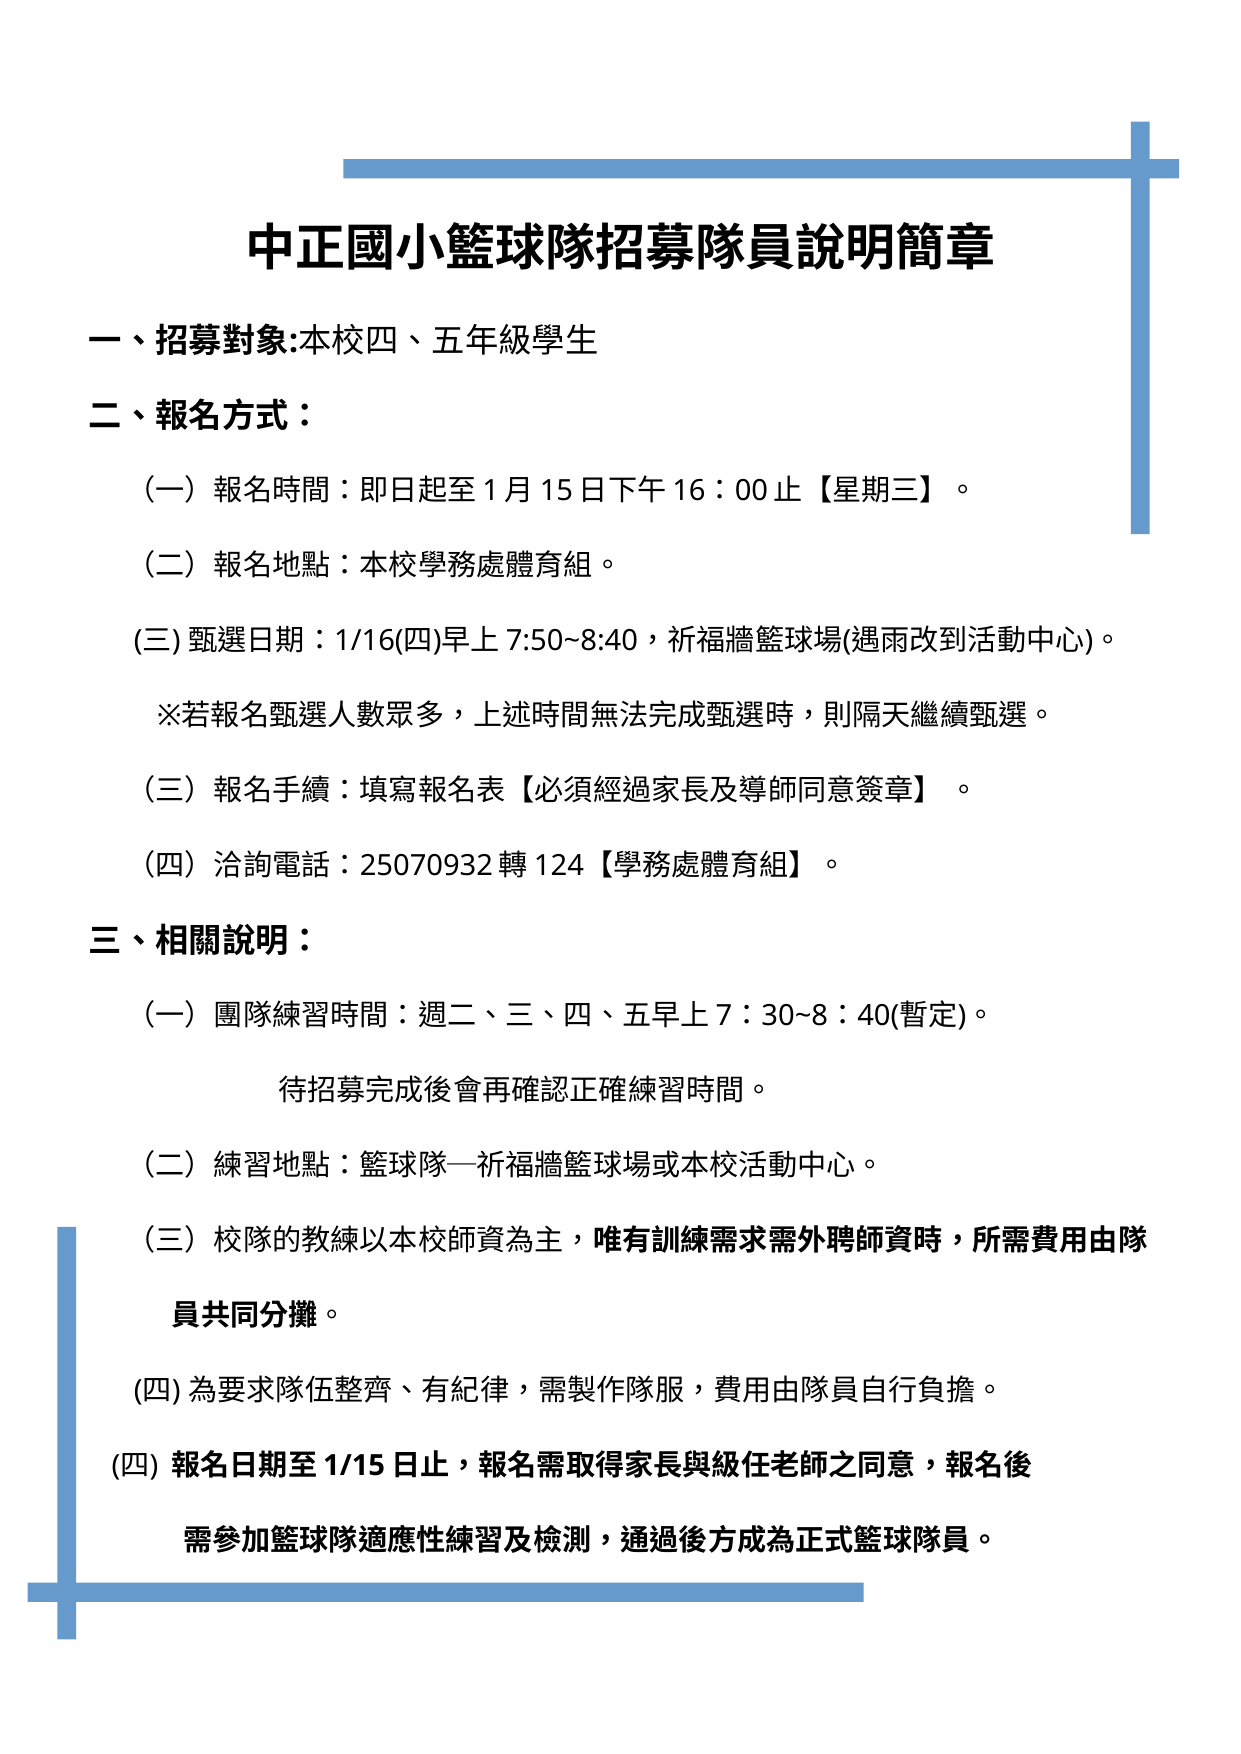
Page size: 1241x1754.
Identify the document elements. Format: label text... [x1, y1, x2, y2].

title 中正國小籃球隊招募隊員說明簡章 [89, 206, 1130, 281]
text ※若報名甄選人數眾多，上述時間無法完成甄選時，則隔天繼續甄選。 [89, 675, 1152, 750]
text （一）團隊練習時間：週二、三、四、五早上7：30~8：40(暫定)。 [126, 975, 1152, 1050]
text （一）報名時間：即日起至1月15日下午16：00止【星期三】。 [126, 450, 1130, 525]
text （二）練習地點：籃球隊─祈福牆籃球場或本校活動中心。 [126, 1125, 1152, 1200]
text （二）報名地點：本校學務處體育組。 [126, 525, 1152, 600]
text 待招募完成後會再確認正確練習時間。 [126, 1050, 1152, 1125]
text (三) 甄選日期：1/16(四)早上7:50~8:40，祈福牆籃球場(遇雨改到活動中心)。 [126, 600, 1152, 675]
text （三）報名手續：填寫報名表【必須經過家長及導師同意簽章】 。 [126, 750, 1152, 825]
text （四）洽詢電話：25070932轉124【學務處體育組】。 [126, 825, 1152, 900]
text 一、招募對象:本校四、五年級學生 [89, 300, 1130, 375]
text (四) 報名日期至1/15日止，報名需取得家長與級任老師之同意，報名後 [89, 1425, 1152, 1500]
text 員共同分攤。 [126, 1275, 1152, 1350]
text （三）校隊的教練以本校師資為主，唯有訓練需求需外聘師資時，所需費用由隊 [126, 1200, 1152, 1275]
text (四) 為要求隊伍整齊、有紀律，需製作隊服，費用由隊員自行負擔。 [126, 1350, 1152, 1425]
text 二、報名方式： [89, 375, 1130, 450]
text 三、相關說明： [89, 900, 1152, 975]
text 需參加籃球隊適應性練習及檢測，通過後方成為正式籃球隊員。 [145, 1500, 1152, 1575]
